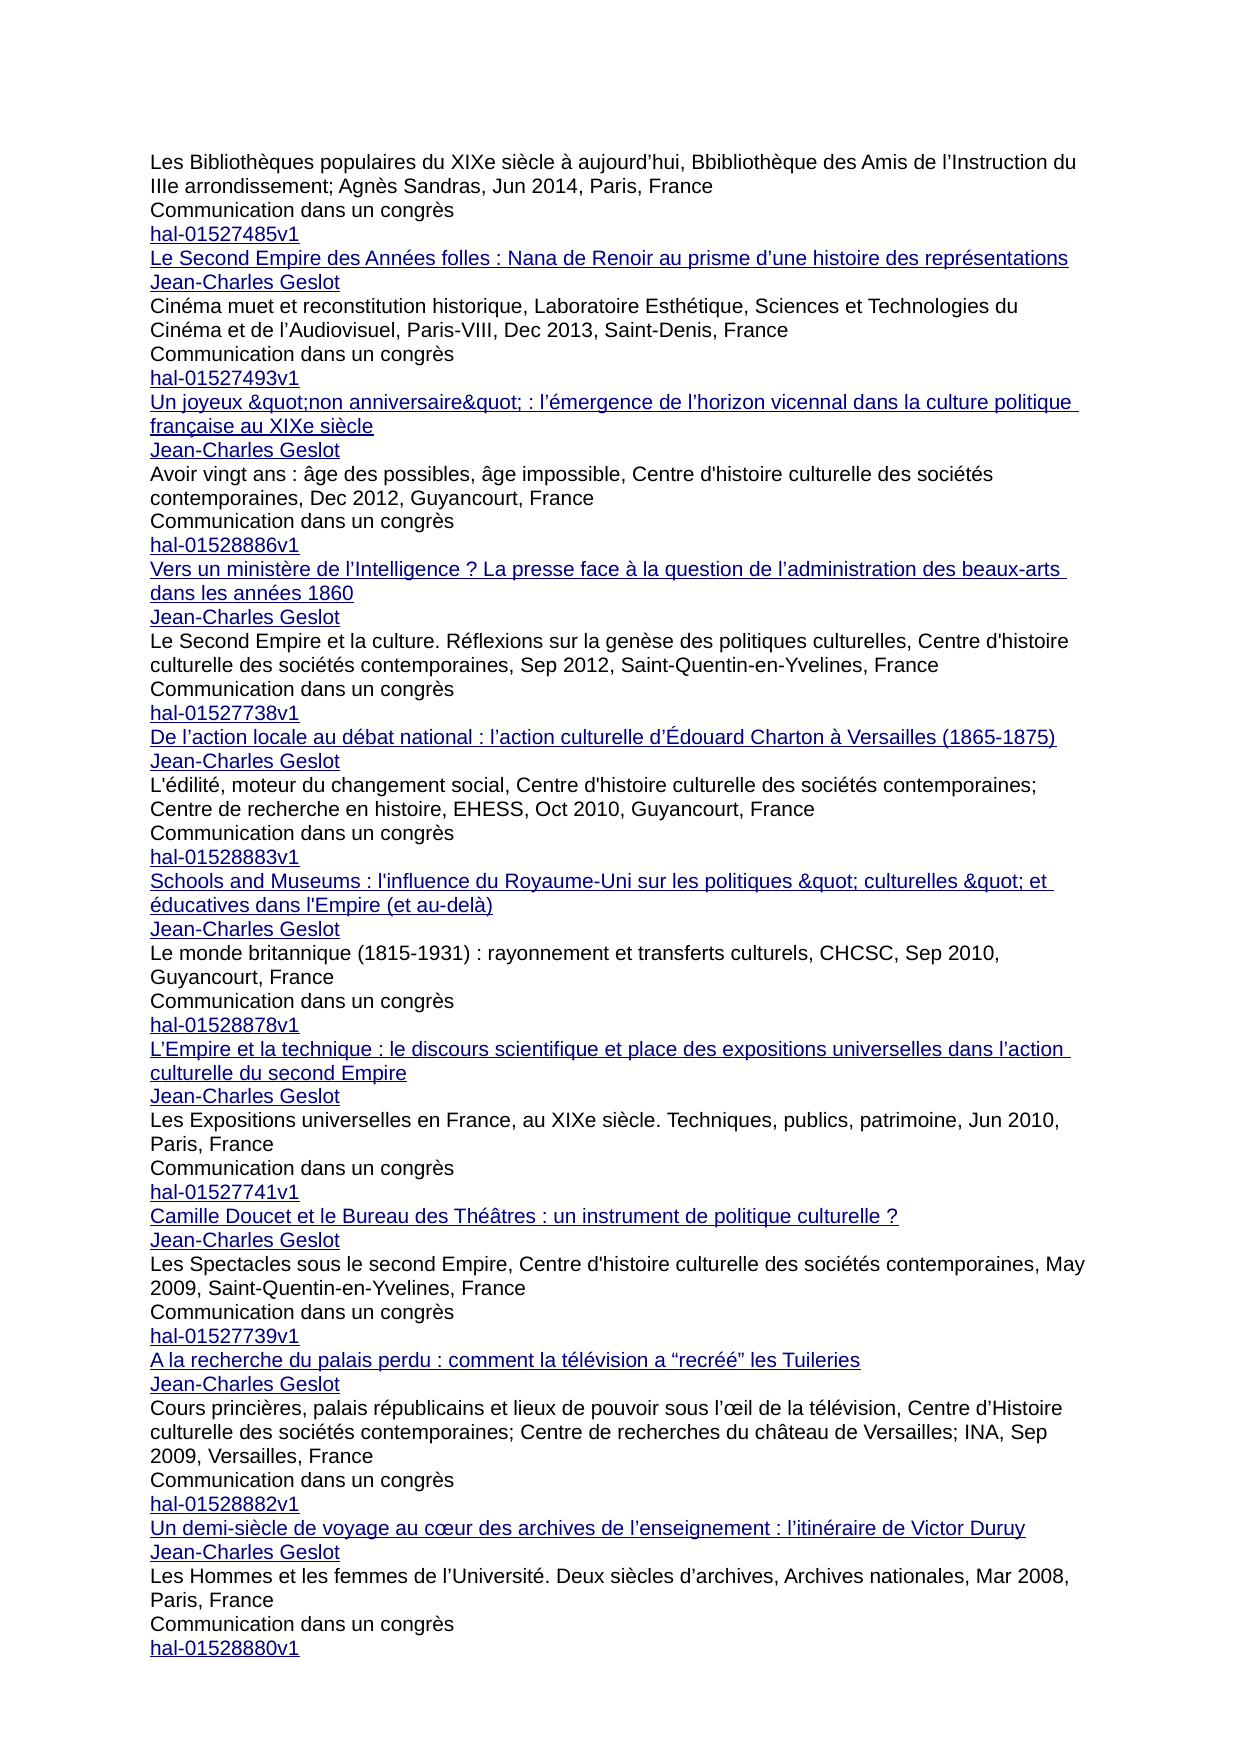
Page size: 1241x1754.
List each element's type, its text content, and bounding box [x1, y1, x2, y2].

table_cell Un demi-siècle de voyage au cœur des archives de l’enseignement : l’itinéraire de Victor Duruy Jean-Charles Geslot Les Hommes et les femmes de l’Université. Deux siècles d’archives, Archives nationales, Mar 2008, Paris, France Communication dans un congrès hal-01528880v1 [150, 1516, 1090, 1659]
table_cell Les Bibliothèques populaires du XIXe siècle à aujourd’hui, Bbibliothèque des Amis de l’Instruction du IIIe arrondissement; Agnès Sandras, Jun 2014, Paris, France Communication dans un congrès hal-01527485v1 [150, 150, 1090, 246]
table_cell Schools and Museums : l'influence du Royaume-Uni sur les politiques &quot; culturelles &quot; et éducatives dans l'Empire (et au-delà) Jean-Charles Geslot Le monde britannique (1815-1931) : rayonnement et transferts culturels, CHCSC, Sep 2010, Guyancourt, France Communication dans un congrès hal-01528878v1 [150, 869, 1090, 1036]
table_cell A la recherche du palais perdu : comment la télévision a “recréé” les Tuileries Jean-Charles Geslot Cours princières, palais républicains et lieux de pouvoir sous l’œil de la télévision, Centre d’Histoire culturelle des sociétés contemporaines; Centre de recherches du château de Versailles; INA, Sep 2009, Versailles, France Communication dans un congrès hal-01528882v1 [150, 1348, 1090, 1516]
table_cell Le Second Empire des Années folles : Nana de Renoir au prisme d’une histoire des représentations Jean-Charles Geslot Cinéma muet et reconstitution historique, Laboratoire Esthétique, Sciences et Technologies du Cinéma et de l’Audiovisuel, Paris-VIII, Dec 2013, Saint-Denis, France Communication dans un congrès hal-01527493v1 [150, 246, 1090, 389]
table_cell Un joyeux &quot;non anniversaire&quot; : l’émergence de l’horizon vicennal dans la culture politique française au XIXe siècle Jean-Charles Geslot Avoir vingt ans : âge des possibles, âge impossible, Centre d'histoire culturelle des sociétés contemporaines, Dec 2012, Guyancourt, France Communication dans un congrès hal-01528886v1 [150, 390, 1090, 557]
table_cell L’Empire et la technique : le discours scientifique et place des expositions universelles dans l’action culturelle du second Empire Jean-Charles Geslot Les Expositions universelles en France, au XIXe siècle. Techniques, publics, patrimoine, Jun 2010, Paris, France Communication dans un congrès hal-01527741v1 [150, 1036, 1090, 1204]
table_cell De l’action locale au débat national : l’action culturelle d’Édouard Charton à Versailles (1865-1875) Jean-Charles Geslot L'édilité, moteur du changement social, Centre d'histoire culturelle des sociétés contemporaines; Centre de recherche en histoire, EHESS, Oct 2010, Guyancourt, France Communication dans un congrès hal-01528883v1 [150, 725, 1090, 869]
table_cell Vers un ministère de l’Intelligence ? La presse face à la question de l’administration des beaux-arts dans les années 1860 Jean-Charles Geslot Le Second Empire et la culture. Réflexions sur la genèse des politiques culturelles, Centre d'histoire culturelle des sociétés contemporaines, Sep 2012, Saint-Quentin-en-Yvelines, France Communication dans un congrès hal-01527738v1 [150, 557, 1090, 725]
table_cell Camille Doucet et le Bureau des Théâtres : un instrument de politique culturelle ? Jean-Charles Geslot Les Spectacles sous le second Empire, Centre d'histoire culturelle des sociétés contemporaines, May 2009, Saint-Quentin-en-Yvelines, France Communication dans un congrès hal-01527739v1 [150, 1204, 1090, 1348]
